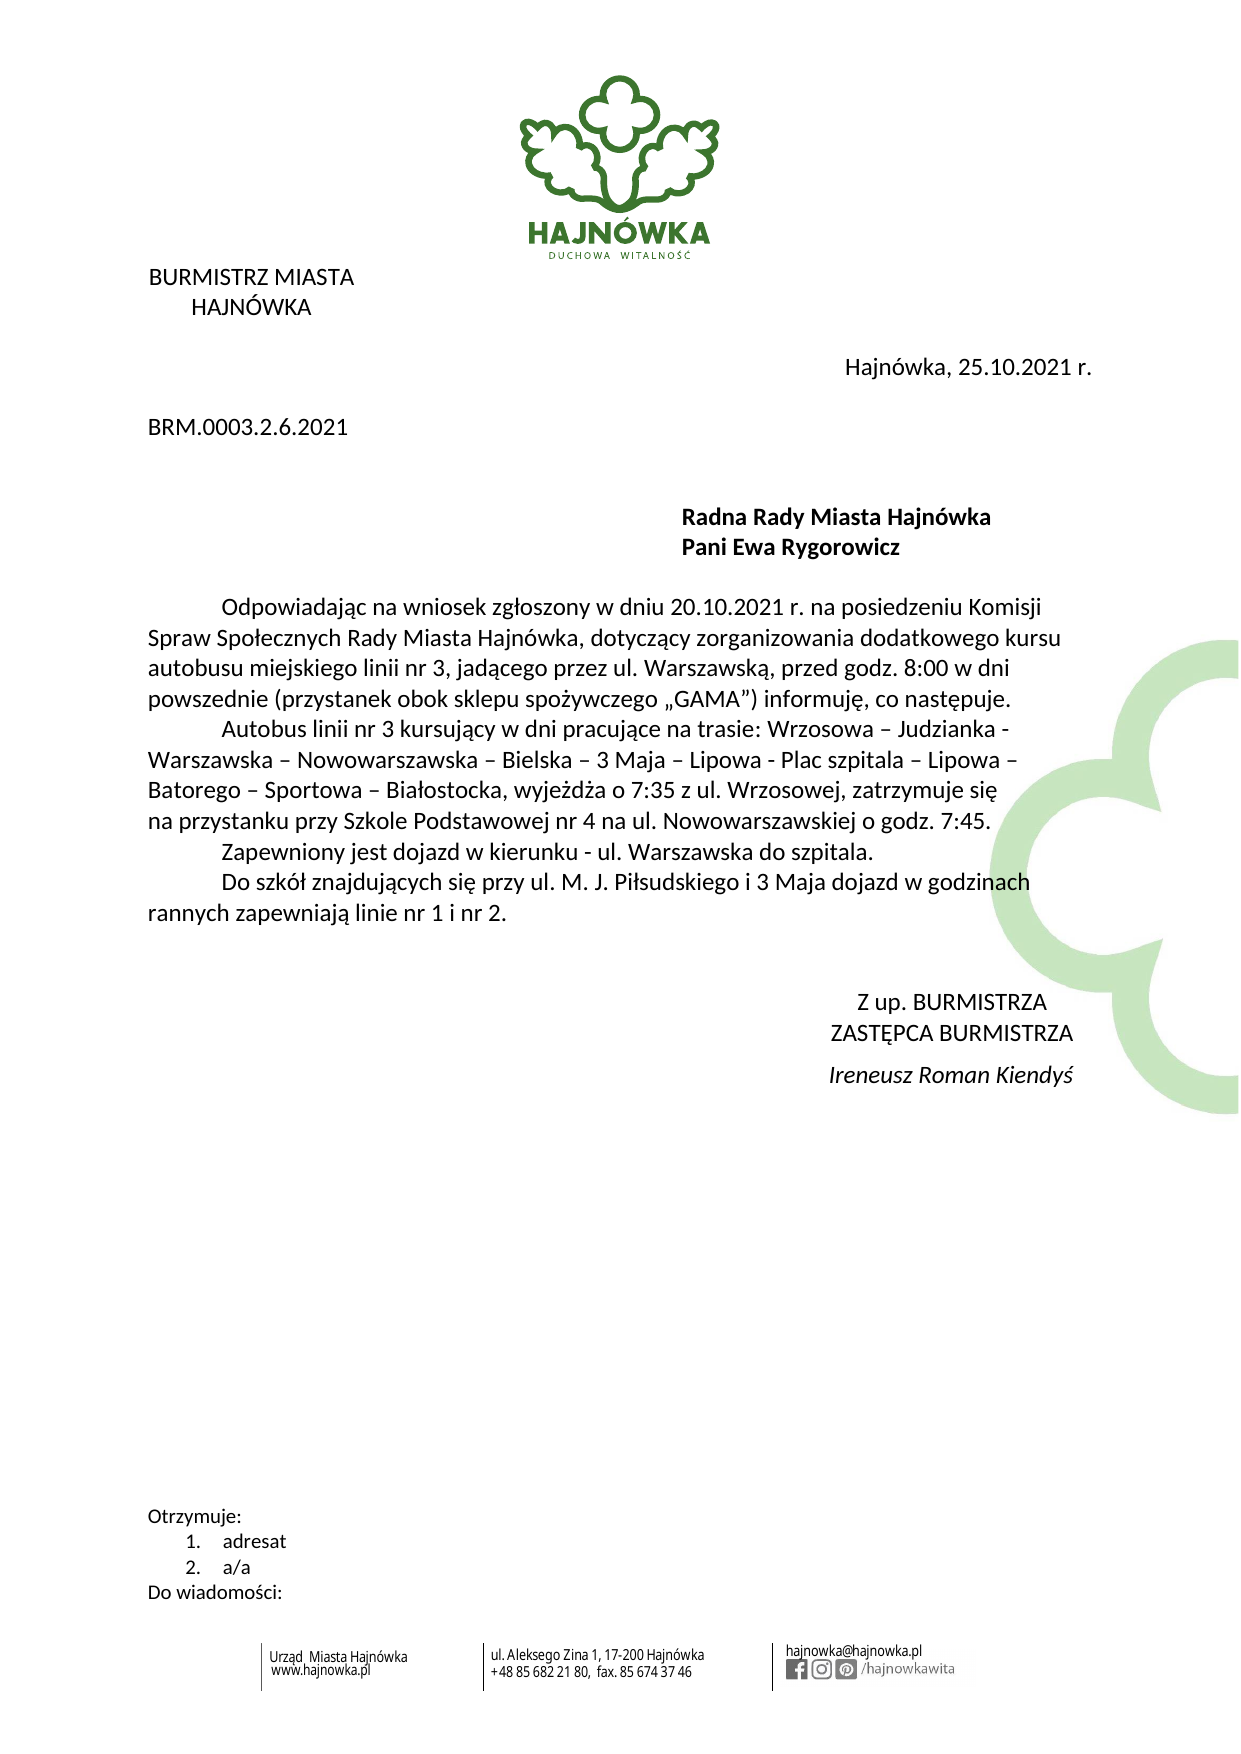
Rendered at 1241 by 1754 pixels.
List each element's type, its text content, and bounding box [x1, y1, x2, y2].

text Radna Rady Miasta Hajnówka [148, 501, 1093, 531]
text Odpowiadając na wniosek zgłoszony w dniu 20.10.2021 r. na posiedzeniu Komisji Spraw Społecznych Rady Miasta Hajnówka, dotyczący zorganizowania dodatkowego kursu autobusu miejskiego linii nr 3, jadącego przez ul. Warszawską, przed godz. 8:00 w dni powszednie (przystanek obok sklepu spożywczego „GAMA”) informuję, co następuje. [148, 582, 1240, 1153]
list a/a [185, 1554, 1093, 1579]
text Do szkół znajdujących się przy ul. M. J. Piłsudskiego i 3 Maja dojazd w godzinach rannych zapewniają linie nr 1 i nr 2. [148, 866, 980, 927]
text Ireneusz Roman Kiendyś [811, 1059, 980, 1089]
text Z up. BURMISTRZA [811, 986, 980, 1017]
picture [981, 584, 1239, 1152]
list adresat [185, 1528, 1093, 1554]
text Otrzymuje: [148, 1503, 1093, 1528]
text ZASTĘPCA BURMISTRZA [811, 1017, 980, 1047]
text BURMISTRZ MIASTA [0, 261, 1093, 291]
text HAJNÓWKA [0, 291, 1093, 322]
picture [981, 666, 986, 674]
text Autobus linii nr 3 kursujący w dni pracujące na trasie: Wrzosowa – Judzianka - Warszawska – Nowowarszawska – Bielska – 3 Maja – Lipowa - Plac szpitala – Lipowa – Batorego – Sportowa – Białostocka, wyjeżdża o 7:35 z ul. Wrzosowej, zatrzymuje się na przystanku przy Szkole Podstawowej nr 4 na ul. Nowowarszawskiej o godz. 7:45. [148, 713, 980, 836]
text Zapewniony jest dojazd w kierunku - ul. Warszawska do szpitala. [148, 836, 980, 866]
text BRM.0003.2.6.2021 [148, 411, 1093, 442]
text Hajnówka, 25.10.2021 r. [148, 351, 1093, 382]
text Pani Ewa Rygorowicz [148, 531, 1093, 562]
text Do wiadomości: [148, 1579, 1093, 1605]
